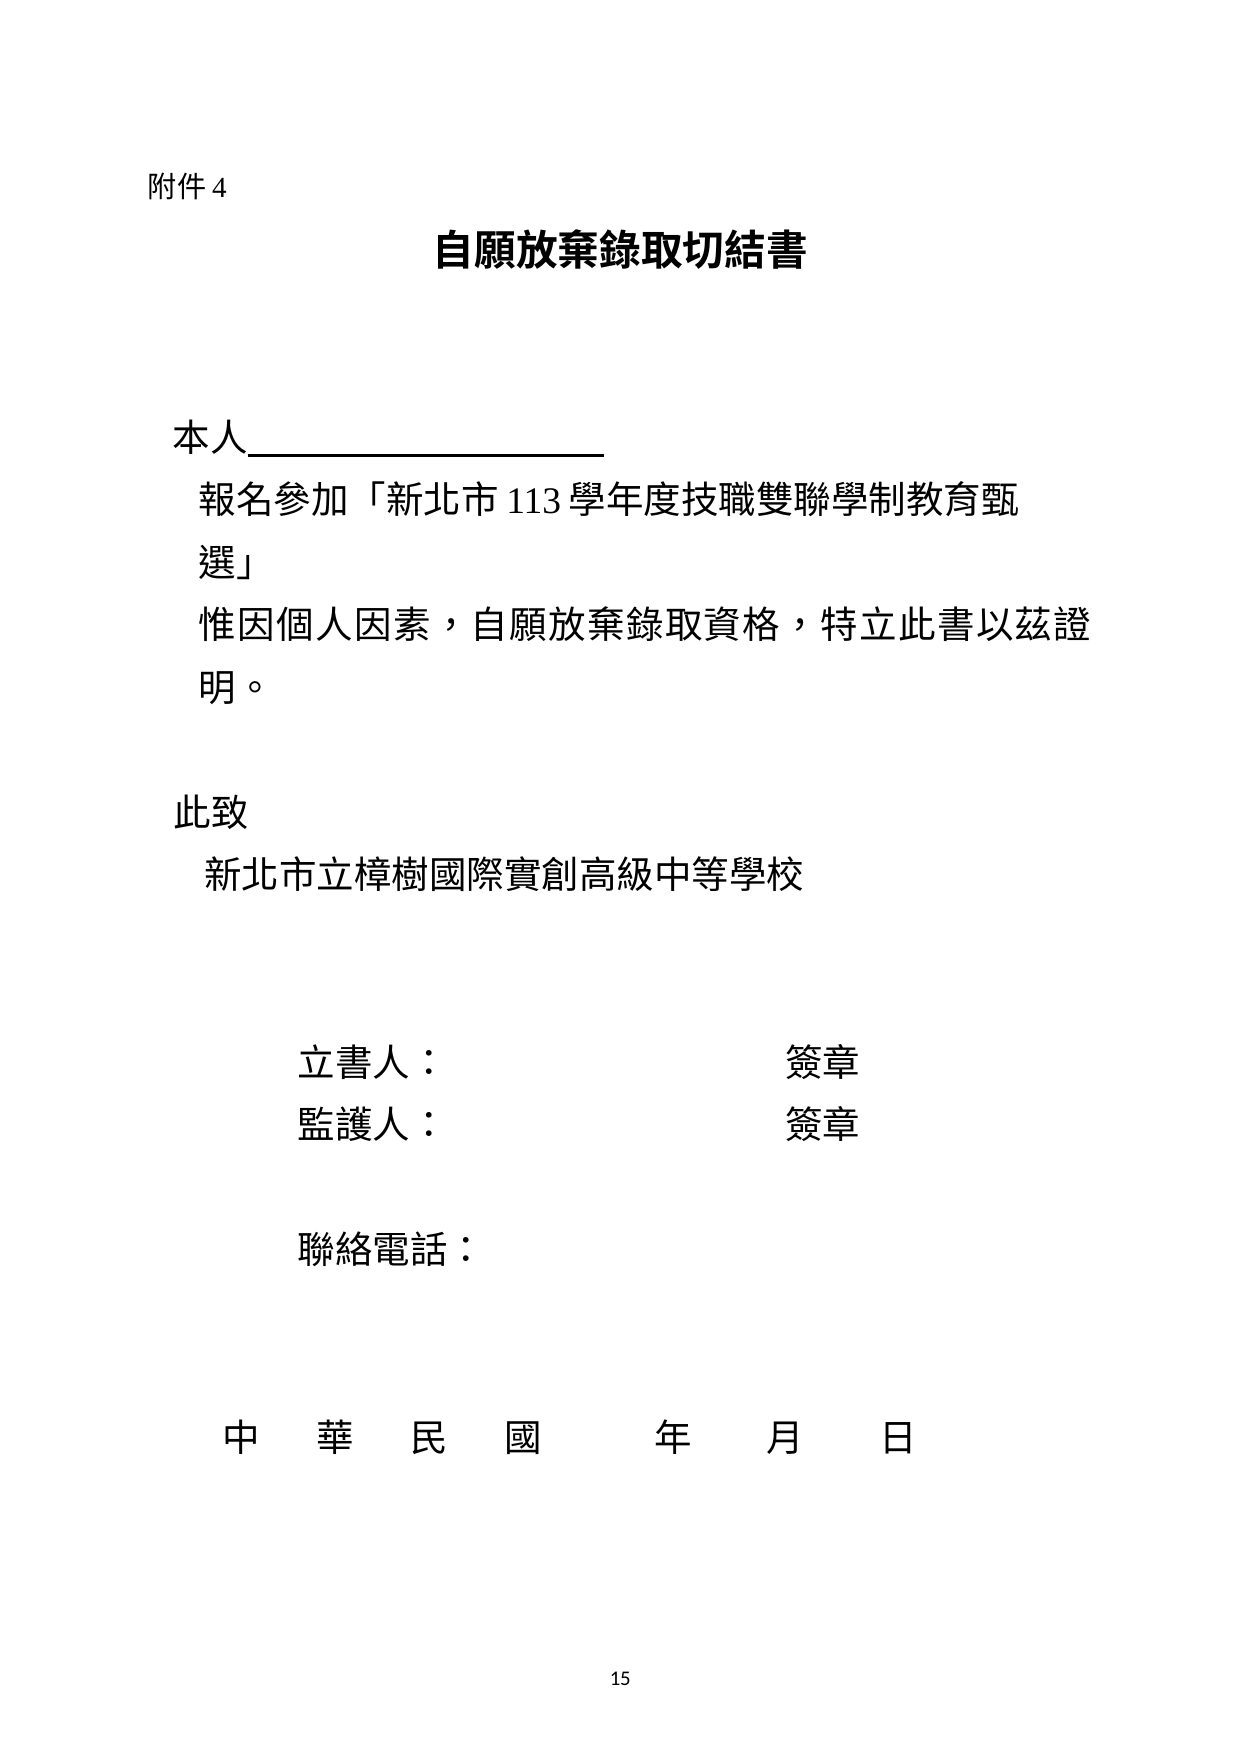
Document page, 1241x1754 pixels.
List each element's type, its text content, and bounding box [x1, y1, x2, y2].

text 本人 [148, 393, 1092, 456]
text 中 華 民 國 年 月 日 [204, 1393, 1092, 1456]
text 監護人： 簽章 [248, 1081, 1026, 1143]
text 惟因個人因素，自願放棄錄取資格，特立此書以茲證明。 [199, 581, 1092, 706]
text 立書人： 簽章 [248, 1018, 1026, 1081]
text 聯絡電話： [248, 1206, 1026, 1268]
text 附件4 [148, 143, 1092, 206]
text 此致 [148, 768, 1092, 831]
text 新北市立樟樹國際實創高級中等學校 [204, 831, 1092, 893]
text 自願放棄錄取切結書 [148, 206, 1092, 268]
text 報名參加「新北市113學年度技職雙聯學制教育甄選」 [199, 456, 1092, 581]
